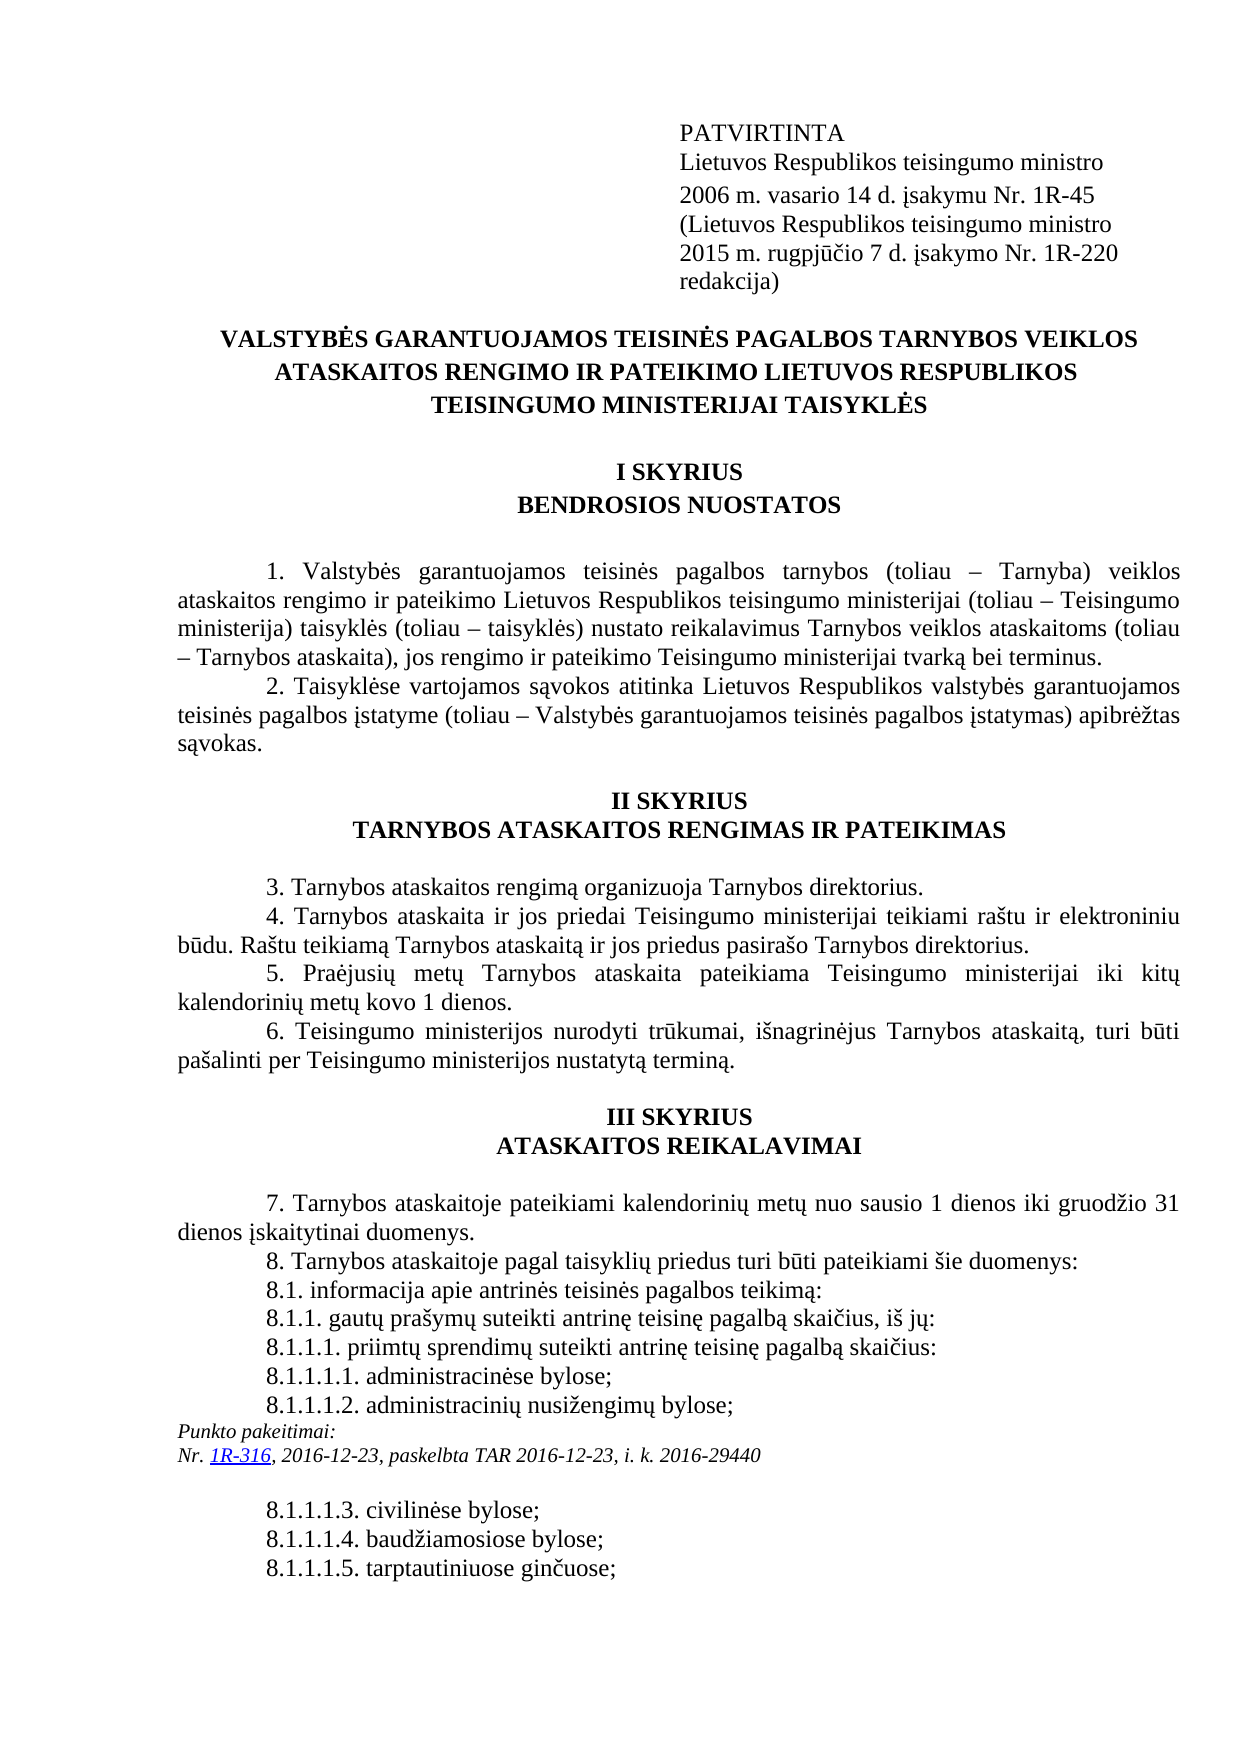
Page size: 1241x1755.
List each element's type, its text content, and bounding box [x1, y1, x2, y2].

text (Lietuvos Respublikos teisingumo ministro [679, 209, 1181, 238]
text 4. Tarnybos ataskaita ir jos priedai Teisingumo ministerijai teikiami raštu ir elektroniniu būdu. Raštu teikiamą Tarnybos ataskaitą ir jos priedus pasirašo Tarnybos direktorius. [177, 901, 1181, 958]
text 8.1.1.1. priimtų sprendimų suteikti antrinę teisinę pagalbą skaičius: [177, 1332, 1181, 1361]
text 7. Tarnybos ataskaitoje pateikiami kalendorinių metų nuo sausio 1 dienos iki gruodžio 31 dienos įskaitytinai duomenys. [177, 1188, 1181, 1246]
text VALSTYBĖS GARANTUOJAMOS TEISINĖS PAGALBOS TARNYBOS VEIKLOS ATASKAITOS RENGIMO IR PATEIKIMO LIETUVOS RESPUBLIKOS [177, 324, 1181, 386]
text TEISINGUMO MINISTERIJAI TAISYKLĖS [177, 391, 1181, 419]
text 6. Teisingumo ministerijos nurodyti trūkumai, išnagrinėjus Tarnybos ataskaitą, turi būti pašalinti per Teisingumo ministerijos nustatytą terminą. [177, 1016, 1181, 1073]
text III SKYRIUS [177, 1102, 1181, 1131]
text 8.1.1.1.1. administracinėse bylose; [177, 1361, 1181, 1390]
text PATVIRTINTA [177, 118, 1181, 147]
text 8. Tarnybos ataskaitoje pagal taisyklių priedus turi būti pateikiami šie duomenys: [177, 1246, 1181, 1275]
text 8.1.1.1.5. tarptautiniuose ginčuose; [177, 1553, 1181, 1582]
text 2015 m. rugpjūčio 7 d. įsakymo Nr. 1R-220 [679, 238, 1181, 266]
text 8.1. informacija apie antrinės teisinės pagalbos teikimą: [177, 1275, 1181, 1303]
text TARNYBOS ATASKAITOS RENGIMAS IR PATEIKIMAS [177, 815, 1181, 843]
text 2. Taisyklėse vartojamos sąvokos atitinka Lietuvos Respublikos valstybės garantuojamos teisinės pagalbos įstatyme (toliau – Valstybės garantuojamos teisinės pagalbos įstatymas) apibrėžtas sąvokas. [177, 671, 1181, 757]
text redakcija) [679, 266, 1181, 295]
text 8.1.1.1.3. civilinėse bylose; [177, 1495, 1181, 1524]
text II SKYRIUS [177, 786, 1181, 815]
text Nr. 1R-316, 2016-12-23, paskelbta TAR 2016-12-23, i. k. 2016-29440 [177, 1443, 1181, 1467]
text Lietuvos Respublikos teisingumo ministro [679, 147, 1181, 176]
text Punkto pakeitimai: [177, 1418, 1181, 1443]
text 8.1.1.1.2. administracinių nusižengimų bylose; [177, 1390, 1181, 1418]
text ATASKAITOS REIKALAVIMAI [177, 1131, 1181, 1160]
text 2006 m. vasario 14 d. įsakymu Nr. 1R-45 [679, 180, 1181, 209]
text 5. Praėjusių metų Tarnybos ataskaita pateikiama Teisingumo ministerijai iki kitų kalendorinių metų kovo 1 dienos. [177, 958, 1181, 1016]
text 3. Tarnybos ataskaitos rengimą organizuoja Tarnybos direktorius. [177, 872, 1181, 901]
text 8.1.1. gautų prašymų suteikti antrinę teisinę pagalbą skaičius, iš jų: [177, 1303, 1181, 1332]
text BENDROSIOS NUOSTATOS [177, 490, 1181, 519]
text I SKYRIUS [177, 457, 1181, 486]
text 8.1.1.1.4. baudžiamosiose bylose; [177, 1524, 1181, 1553]
text 1. Valstybės garantuojamos teisinės pagalbos tarnybos (toliau – Tarnyba) veiklos ataskaitos rengimo ir pateikimo Lietuvos Respublikos teisingumo ministerijai (toliau – Teisingumo ministerija) taisyklės (toliau – taisyklės) nustato reikalavimus Tarnybos veiklos ataskaitoms (toliau – Tarnybos ataskaita), jos rengimo ir pateikimo Teisingumo ministerijai tvarką bei terminus. [177, 556, 1181, 671]
